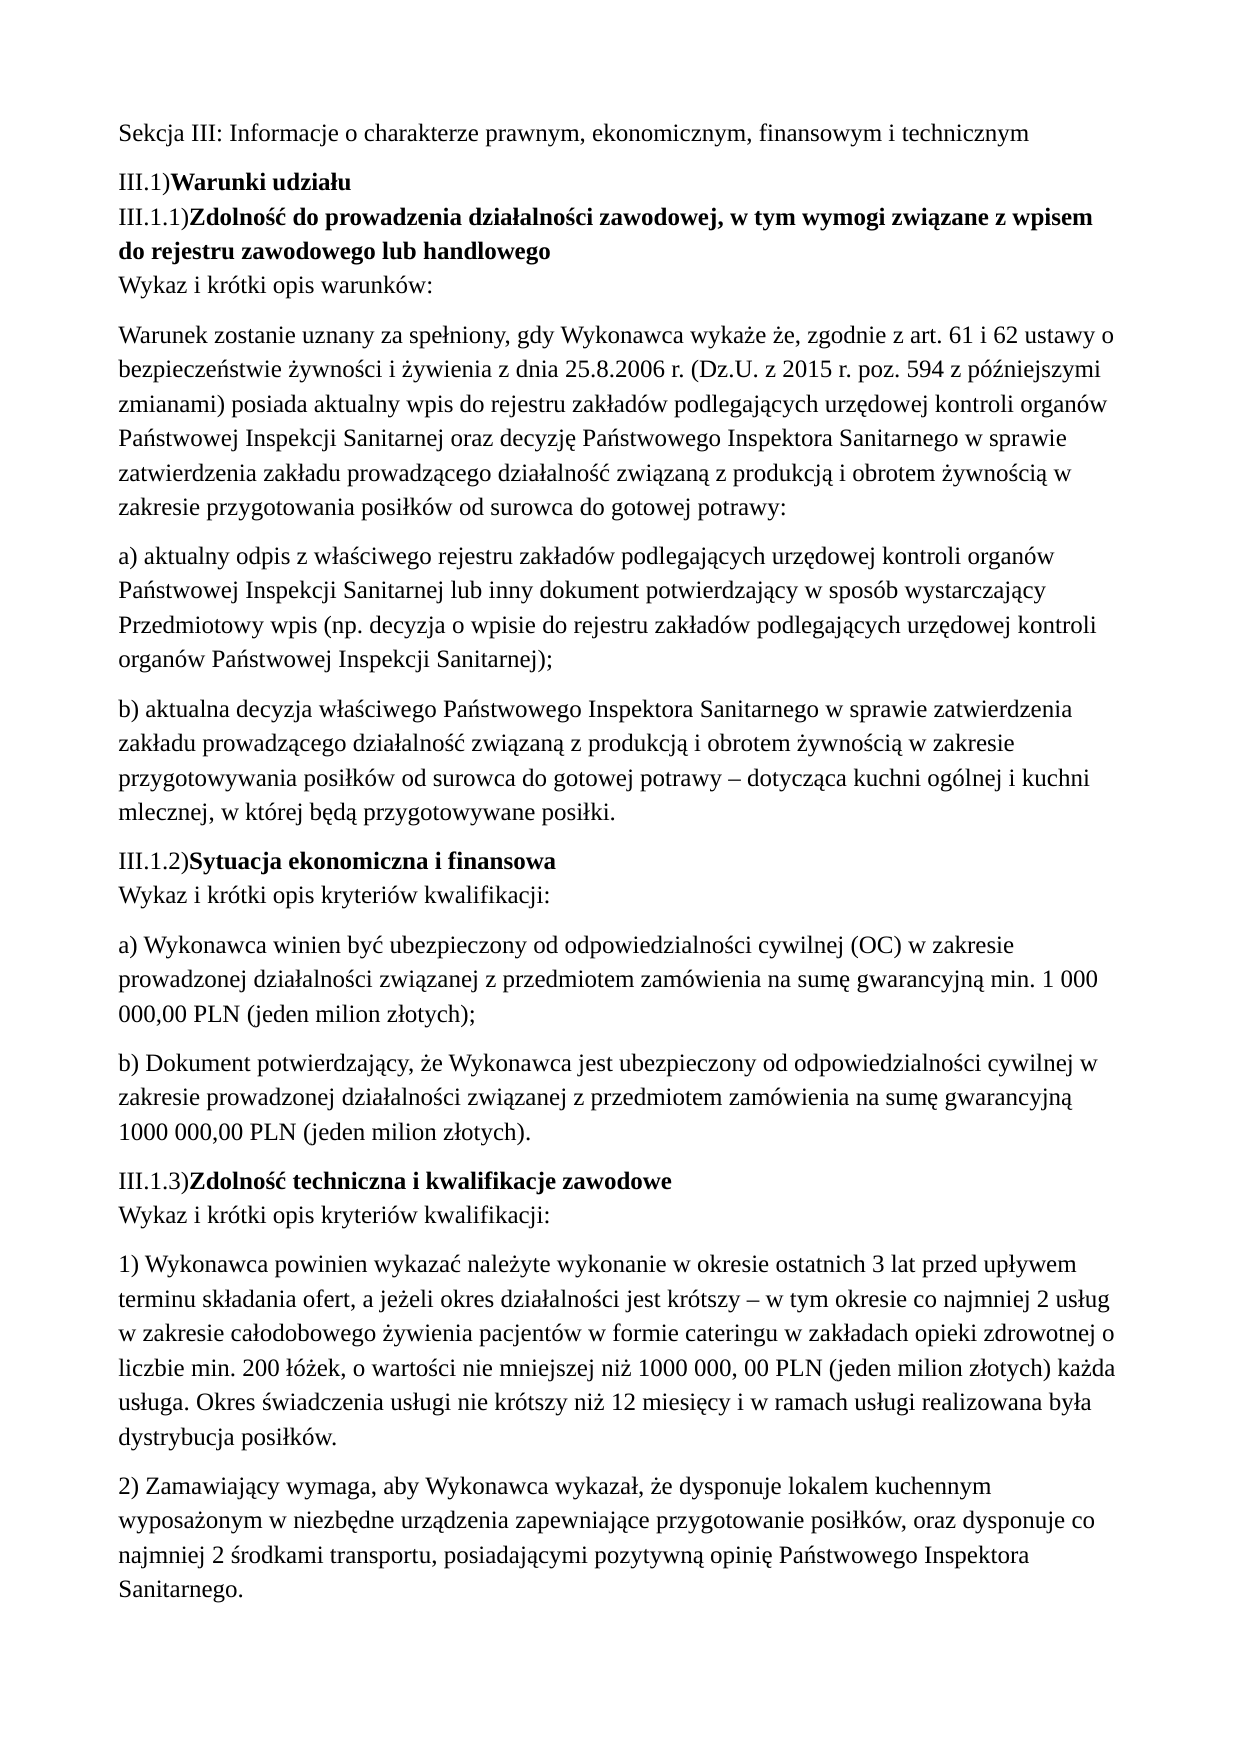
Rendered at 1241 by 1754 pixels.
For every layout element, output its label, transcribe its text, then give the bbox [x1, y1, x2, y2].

text a) Wykonawca winien być ubezpieczony od odpowiedzialności cywilnej (OC) w zakresie prowadzonej działalności związanej z przedmiotem zamówienia na sumę gwarancyjną min. 1 000 000,00 PLN (jeden milion złotych); [118, 930, 1122, 1027]
text a) aktualny odpis z właściwego rejestru zakładów podlegających urzędowej kontroli organów Państwowej Inspekcji Sanitarnej lub inny dokument potwierdzający w sposób wystarczający Przedmiotowy wpis (np. decyzja o wpisie do rejestru zakładów podlegających urzędowej kontroli organów Państwowej Inspekcji Sanitarnej); [118, 541, 1122, 673]
text III.1.3)Zdolność techniczna i kwalifikacje zawodowe [118, 1166, 1122, 1194]
text Sekcja III: Informacje o charakterze prawnym, ekonomicznym, finansowym i technicznym [118, 118, 1122, 147]
text b) Dokument potwierdzający, że Wykonawca jest ubezpieczony od odpowiedzialności cywilnej w zakresie prowadzonej działalności związanej z przedmiotem zamówienia na sumę gwarancyjną 1000 000,00 PLN (jeden milion złotych). [118, 1048, 1122, 1145]
text Warunek zostanie uznany za spełniony, gdy Wykonawca wykaże że, zgodnie z art. 61 i 62 ustawy o bezpieczeństwie żywności i żywienia z dnia 25.8.2006 r. (Dz.U. z 2015 r. poz. 594 z późniejszymi zmianami) posiada aktualny wpis do rejestru zakładów podlegających urzędowej kontroli organów Państwowej Inspekcji Sanitarnej oraz decyzję Państwowego Inspektora Sanitarnego w sprawie zatwierdzenia zakładu prowadzącego działalność związaną z produkcją i obrotem żywnością w zakresie przygotowania posiłków od surowca do gotowej potrawy: [118, 320, 1122, 521]
text III.1.1)Zdolność do prowadzenia działalności zawodowej, w tym wymogi związane z wpisem do rejestru zawodowego lub handlowego [118, 202, 1122, 265]
text Wykaz i krótki opis kryteriów kwalifikacji: [118, 881, 1122, 909]
text III.1)Warunki udziału [118, 167, 1122, 196]
text Wykaz i krótki opis kryteriów kwalifikacji: [118, 1200, 1122, 1229]
text 2) Zamawiający wymaga, aby Wykonawca wykazał, że dysponuje lokalem kuchennym wyposażonym w niezbędne urządzenia zapewniające przygotowanie posiłków, oraz dysponuje co najmniej 2 środkami transportu, posiadającymi pozytywną opinię Państwowego Inspektora Sanitarnego. [118, 1471, 1122, 1603]
text b) aktualna decyzja właściwego Państwowego Inspektora Sanitarnego w sprawie zatwierdzenia zakładu prowadzącego działalność związaną z produkcją i obrotem żywnością w zakresie przygotowywania posiłków od surowca do gotowej potrawy – dotycząca kuchni ogólnej i kuchni mlecznej, w której będą przygotowywane posiłki. [118, 694, 1122, 826]
text 1) Wykonawca powinien wykazać należyte wykonanie w okresie ostatnich 3 lat przed upływem terminu składania ofert, a jeżeli okres działalności jest krótszy – w tym okresie co najmniej 2 usług w zakresie całodobowego żywienia pacjentów w formie cateringu w zakładach opieki zdrowotnej o liczbie min. 200 łóżek, o wartości nie mniejszej niż 1000 000, 00 PLN (jeden milion złotych) każda usługa. Okres świadczenia usługi nie krótszy niż 12 miesięcy i w ramach usługi realizowana była dystrybucja posiłków. [118, 1249, 1122, 1450]
text Wykaz i krótki opis warunków: [118, 271, 1122, 299]
text III.1.2)Sytuacja ekonomiczna i finansowa [118, 846, 1122, 875]
